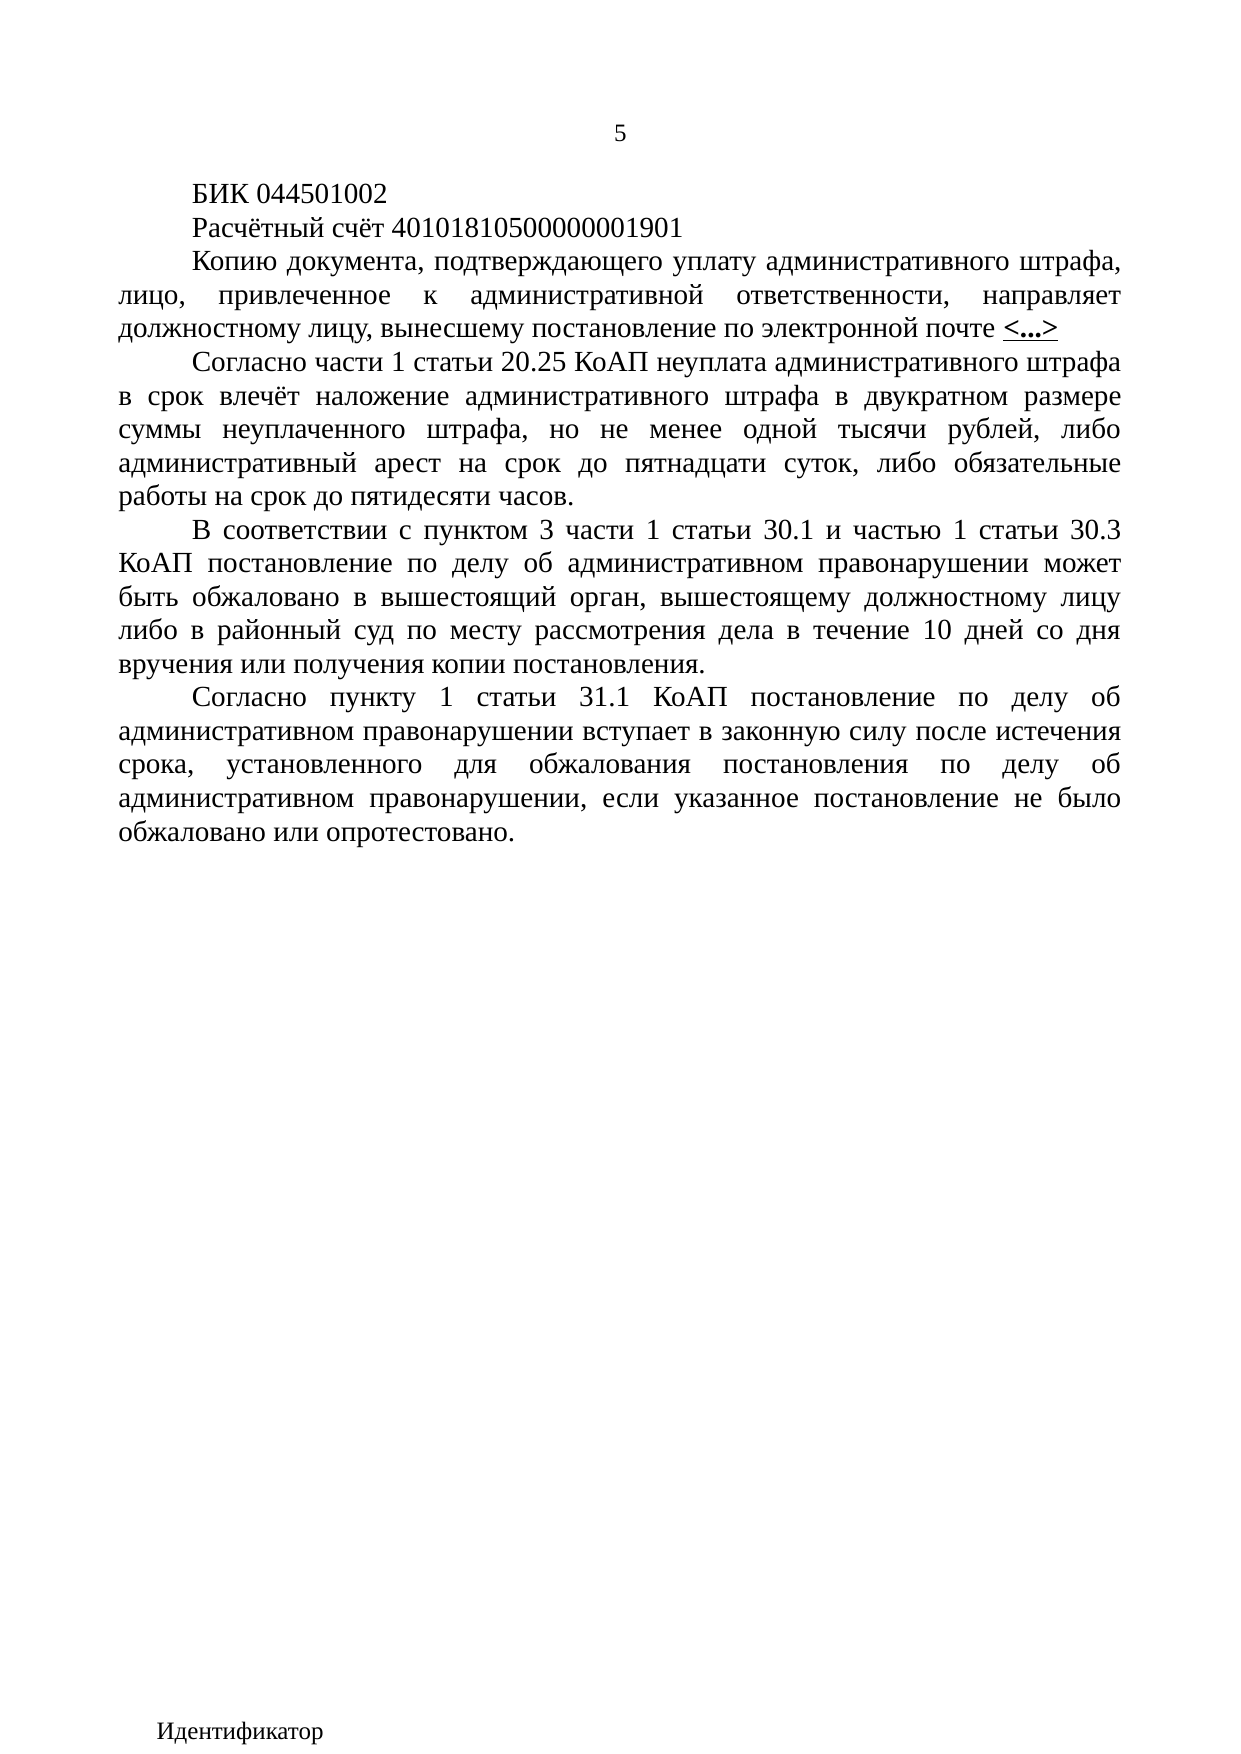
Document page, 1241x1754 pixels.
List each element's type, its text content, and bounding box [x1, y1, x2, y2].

text Согласно пункту 1 статьи 31.1 КоАП постановление по делу об административном правонарушении вступает в законную силу после истечения срока, установленного для обжалования постановления по делу об административном правонарушении, если указанное постановление не было обжаловано или опротестовано. [118, 679, 1122, 847]
text Согласно части 1 статьи 20.25 КоАП неуплата административного штрафа в срок влечёт наложение административного штрафа в двукратном размере суммы неуплаченного штрафа, но не менее одной тысячи рублей, либо административный арест на срок до пятнадцати суток, либо обязательные работы на срок до пятидесяти часов. [118, 344, 1122, 512]
text Копию документа, подтверждающего уплату административного штрафа, лицо, привлеченное к административной ответственности, направляет должностному лицу, вынесшему постановление по электронной почте <...> [118, 243, 1122, 344]
text БИК 044501002 [118, 176, 1122, 210]
text Расчётный счёт 40101810500000001901 [118, 210, 1122, 243]
text В соответствии с пунктом 3 части 1 статьи 30.1 и частью 1 статьи 30.3 КоАП постановление по делу об административном правонарушении может быть обжаловано в вышестоящий орган, вышестоящему должностному лицу либо в районный суд по месту рассмотрения дела в течение 10 дней со дня вручения или получения копии постановления. [118, 512, 1122, 679]
